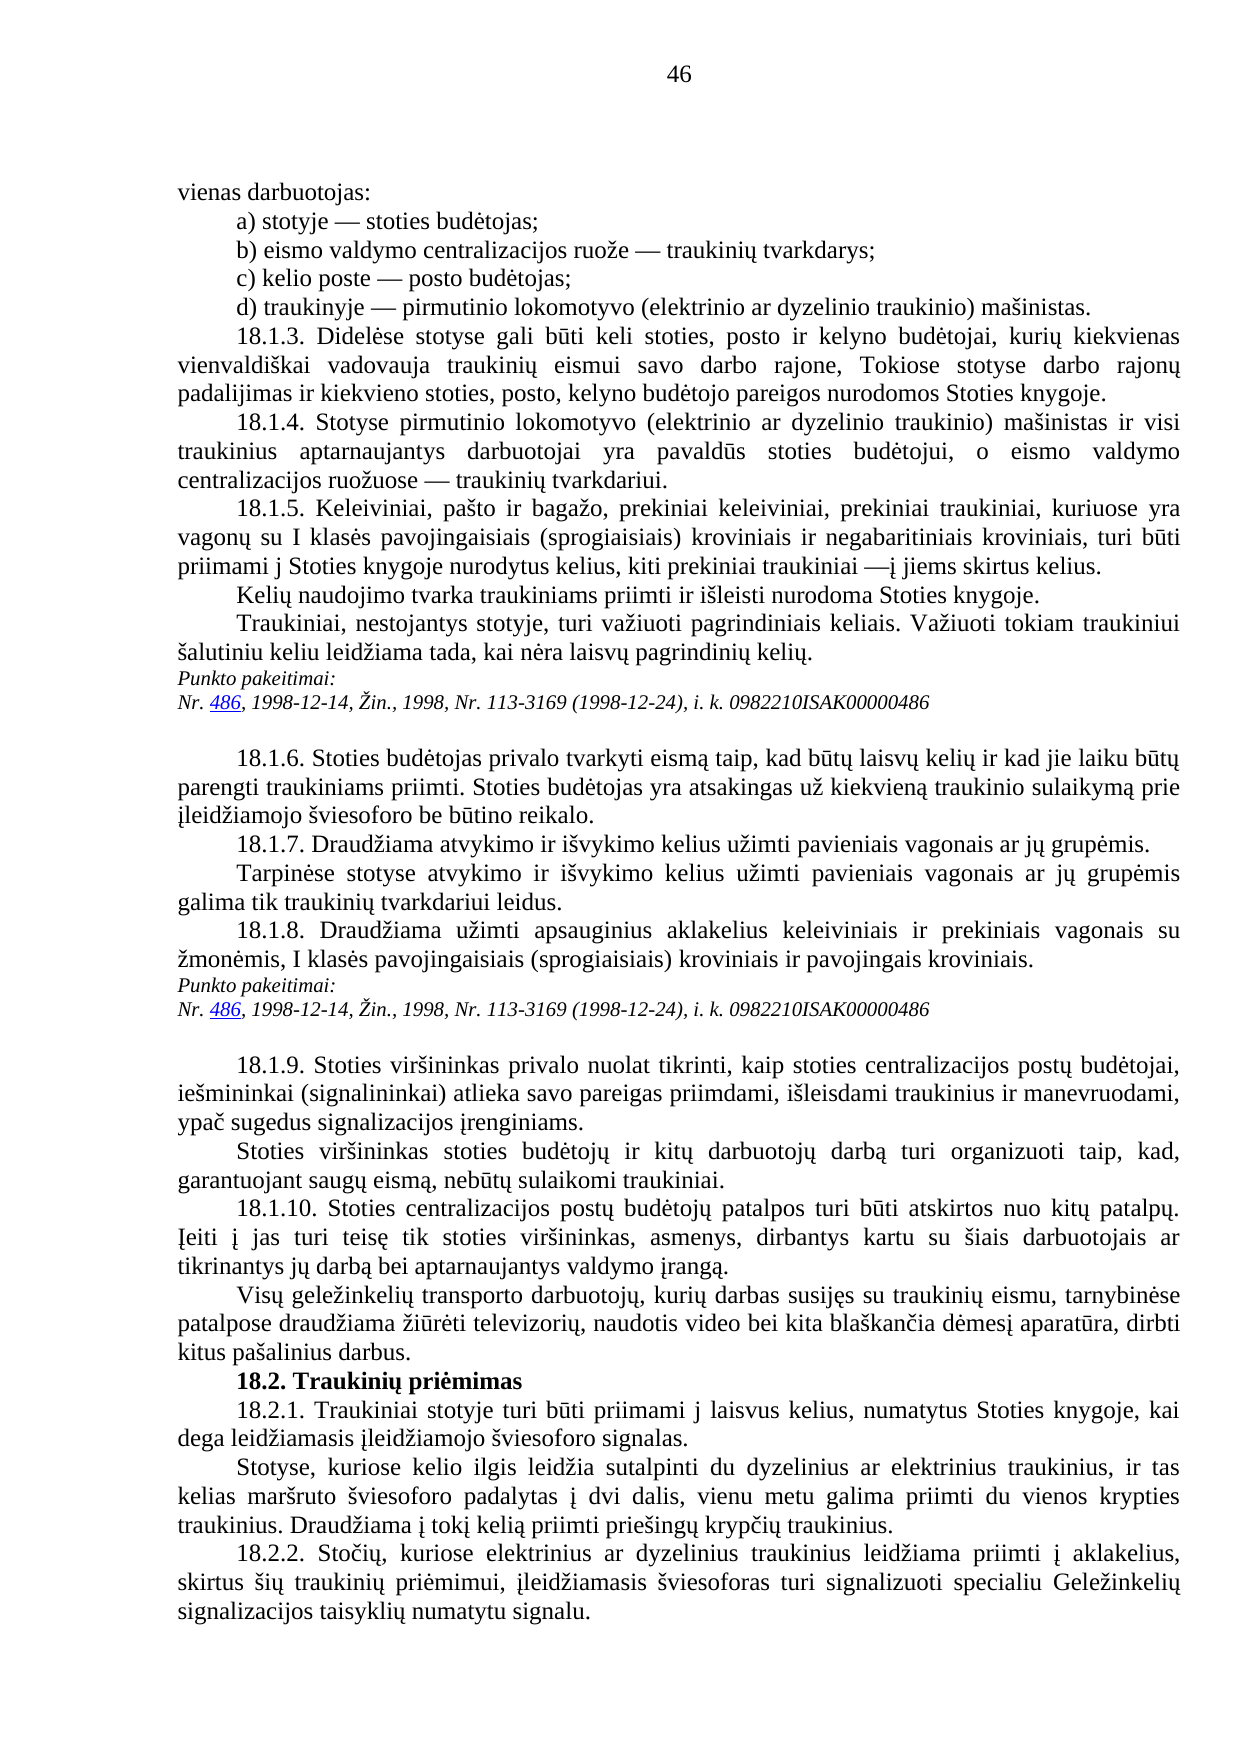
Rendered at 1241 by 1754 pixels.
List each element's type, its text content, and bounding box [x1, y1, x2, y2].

text 18.1.3. Didelėse stotyse gali būti keli stoties, posto ir kelyno budėtojai, kurių kiekvienas vienvaldiškai vadovauja traukinių eismui savo darbo rajone, Tokiose stotyse darbo rajonų padalijimas ir kiekvieno stoties, posto, kelyno budėtojo pareigos nurodomos Stoties knygoje. [177, 321, 1181, 407]
text Stoties viršininkas stoties budėtojų ir kitų darbuotojų darbą turi organizuoti taip, kad, garantuojant saugų eismą, nebūtų sulaikomi traukiniai. [177, 1136, 1181, 1193]
text d) traukinyje — pirmutinio lokomotyvo (elektrinio ar dyzelinio traukinio) mašinistas. [177, 292, 1181, 321]
text 18.1.9. Stoties viršininkas privalo nuolat tikrinti, kaip stoties centralizacijos postų budėtojai, iešmininkai (signalininkai) atlieka savo pareigas priimdami, išleisdami traukinius ir manevruodami, ypač sugedus signalizacijos įrenginiams. [177, 1050, 1181, 1136]
text 18.1.4. Stotyse pirmutinio lokomotyvo (elektrinio ar dyzelinio traukinio) mašinistas ir visi traukinius aptarnaujantys darbuotojai yra pavaldūs stoties budėtojui, o eismo valdymo centralizacijos ruožuose — traukinių tvarkdariui. [177, 407, 1181, 493]
text Visų geležinkelių transporto darbuotojų, kurių darbas susijęs su traukinių eismu, tarnybinėse patalpose draudžiama žiūrėti televizorių, naudotis video bei kita blaškančia dėmesį aparatūra, dirbti kitus pašalinius darbus. [177, 1280, 1181, 1366]
text Punkto pakeitimai: [177, 666, 1181, 690]
text a) stotyje — stoties budėtojas; [177, 206, 1181, 235]
text Nr. 486, 1998-12-14, Žin., 1998, Nr. 113-3169 (1998-12-24), i. k. 0982210ISAK00000486 [177, 690, 1181, 714]
text 18.2.1. Traukiniai stotyje turi būti priimami j laisvus kelius, numatytus Stoties knygoje, kai dega leidžiamasis įleidžiamojo šviesoforo signalas. [177, 1395, 1181, 1452]
text Stotyse, kuriose kelio ilgis leidžia sutalpinti du dyzelinius ar elektrinius traukinius, ir tas kelias maršruto šviesoforo padalytas į dvi dalis, vienu metu galima priimti du vienos krypties traukinius. Draudžiama į tokį kelią priimti priešingų krypčių traukinius. [177, 1452, 1181, 1538]
text Kelių naudojimo tvarka traukiniams priimti ir išleisti nurodoma Stoties knygoje. [177, 580, 1181, 608]
text vienas darbuotojas: [177, 177, 1181, 206]
text Nr. 486, 1998-12-14, Žin., 1998, Nr. 113-3169 (1998-12-24), i. k. 0982210ISAK00000486 [177, 997, 1181, 1021]
text 18.1.5. Keleiviniai, pašto ir bagažo, prekiniai keleiviniai, prekiniai traukiniai, kuriuose yra vagonų su I klasės pavojingaisiais (sprogiaisiais) kroviniais ir negabaritiniais kroviniais, turi būti priimami j Stoties knygoje nurodytus kelius, kiti prekiniai traukiniai —į jiems skirtus kelius. [177, 493, 1181, 580]
text 18.1.7. Draudžiama atvykimo ir išvykimo kelius užimti pavieniais vagonais ar jų grupėmis. [177, 829, 1181, 858]
text 18.1.8. Draudžiama užimti apsauginius aklakelius keleiviniais ir prekiniais vagonais su žmonėmis, I klasės pavojingaisiais (sprogiaisiais) kroviniais ir pavojingais kroviniais. [177, 915, 1181, 973]
text b) eismo valdymo centralizacijos ruože — traukinių tvarkdarys; [177, 235, 1181, 263]
text Tarpinėse stotyse atvykimo ir išvykimo kelius užimti pavieniais vagonais ar jų grupėmis galima tik traukinių tvarkdariui leidus. [177, 858, 1181, 915]
text 18.2.2. Stočių, kuriose elektrinius ar dyzelinius traukinius leidžiama priimti į aklakelius, skirtus šių traukinių priėmimui, įleidžiamasis šviesoforas turi signalizuoti specialiu Geležinkelių signalizacijos taisyklių numatytu signalu. [177, 1538, 1181, 1625]
text Traukiniai, nestojantys stotyje, turi važiuoti pagrindiniais keliais. Važiuoti tokiam traukiniui šalutiniu keliu leidžiama tada, kai nėra laisvų pagrindinių kelių. [177, 608, 1181, 666]
text 18.2. Traukinių priėmimas [236, 1366, 1139, 1395]
text c) kelio poste — posto budėtojas; [177, 263, 1181, 292]
text 18.1.10. Stoties centralizacijos postų budėtojų patalpos turi būti atskirtos nuo kitų patalpų. Įeiti į jas turi teisę tik stoties viršininkas, asmenys, dirbantys kartu su šiais darbuotojais ar tikrinantys jų darbą bei aptarnaujantys valdymo įrangą. [177, 1193, 1181, 1280]
text Punkto pakeitimai: [177, 973, 1181, 997]
text 18.1.6. Stoties budėtojas privalo tvarkyti eismą taip, kad būtų laisvų kelių ir kad jie laiku būtų parengti traukiniams priimti. Stoties budėtojas yra atsakingas už kiekvieną traukinio sulaikymą prie įleidžiamojo šviesoforo be būtino reikalo. [177, 743, 1181, 829]
